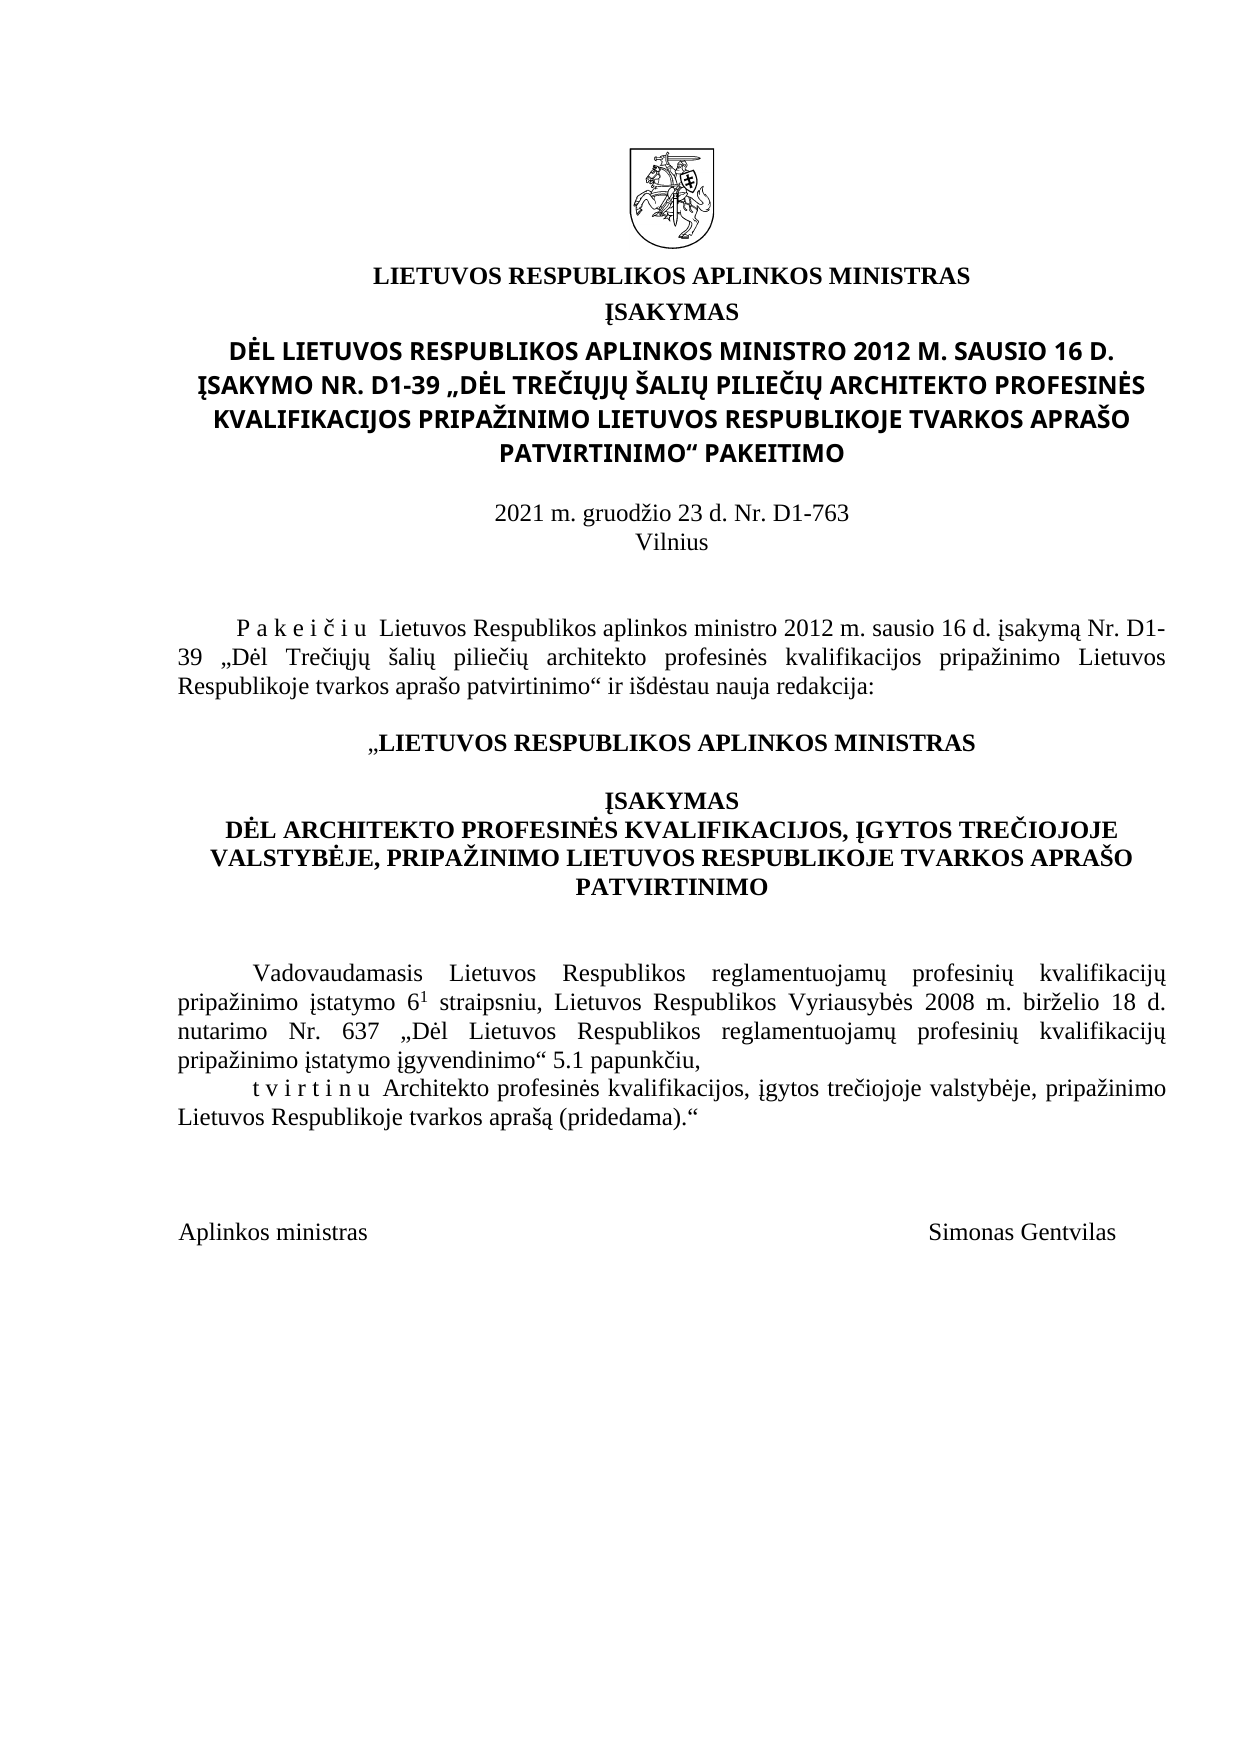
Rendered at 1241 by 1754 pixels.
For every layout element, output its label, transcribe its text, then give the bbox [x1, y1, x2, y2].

text LIETUVOS RESPUBLIKOS APLINKOS MINISTRAS [177, 261, 1166, 290]
text P a k e i č i u Lietuvos Respublikos aplinkos ministro 2012 m. sausio 16 d. įsakymą Nr. D1-39 „Dėl Trečiųjų šalių piliečių architekto profesinės kvalifikacijos pripažinimo Lietuvos Respublikoje tvarkos aprašo patvirtinimo“ ir išdėstau nauja redakcija: [177, 613, 1166, 700]
text Vadovaudamasis Lietuvos Respublikos reglamentuojamų profesinių kvalifikacijų pripažinimo įstatymo 61 straipsniu, Lietuvos Respublikos Vyriausybės 2008 m. birželio 18 d. nutarimo Nr. 637 „Dėl Lietuvos Respublikos reglamentuojamų profesinių kvalifikacijų pripažinimo įstatymo įgyvendinimo“ 5.1 papunkčiu, [177, 958, 1166, 1073]
text ĮSAKYMAS [177, 297, 1166, 326]
text „LIETUVOS RESPUBLIKOS APLINKOS MINISTRAS [177, 728, 1166, 757]
text 2021 m. gruodžio 23 d. Nr. D1-763 [177, 498, 1166, 527]
text t v i r t i n u Architekto profesinės kvalifikacijos, įgytos trečiojoje valstybėje, pripažinimo Lietuvos Respublikoje tvarkos aprašą (pridedama).“ [177, 1073, 1166, 1131]
text DĖL LIETUVOS RESPUBLIKOS APLINKOS MINISTRO 2012 M. SAUSIO 16 D. ĮSAKYMO NR. D1-39 „DĖL TREČIŲJŲ ŠALIŲ PILIEČIŲ ARCHITEKTO PROFESINĖS KVALIFIKACIJOS PRIPAŽINIMO LIETUVOS RESPUBLIKOJE TVARKOS APRAŠO PATVIRTINIMO“ PAKEITIMO [177, 333, 1166, 470]
text DĖL ARCHITEKTO PROFESINĖS KVALIFIKACIJOS, ĮGYTOS TREČIOJOJE VALSTYBĖJE, PRIPAŽINIMO LIETUVOS RESPUBLIKOJE TVARKOS APRAŠO patvirtinimo [177, 815, 1166, 901]
text ĮSAKYMAS [177, 786, 1166, 815]
text Vilnius [177, 527, 1166, 556]
text Aplinkos ministras Simonas Gentvilas [178, 1217, 1163, 1246]
